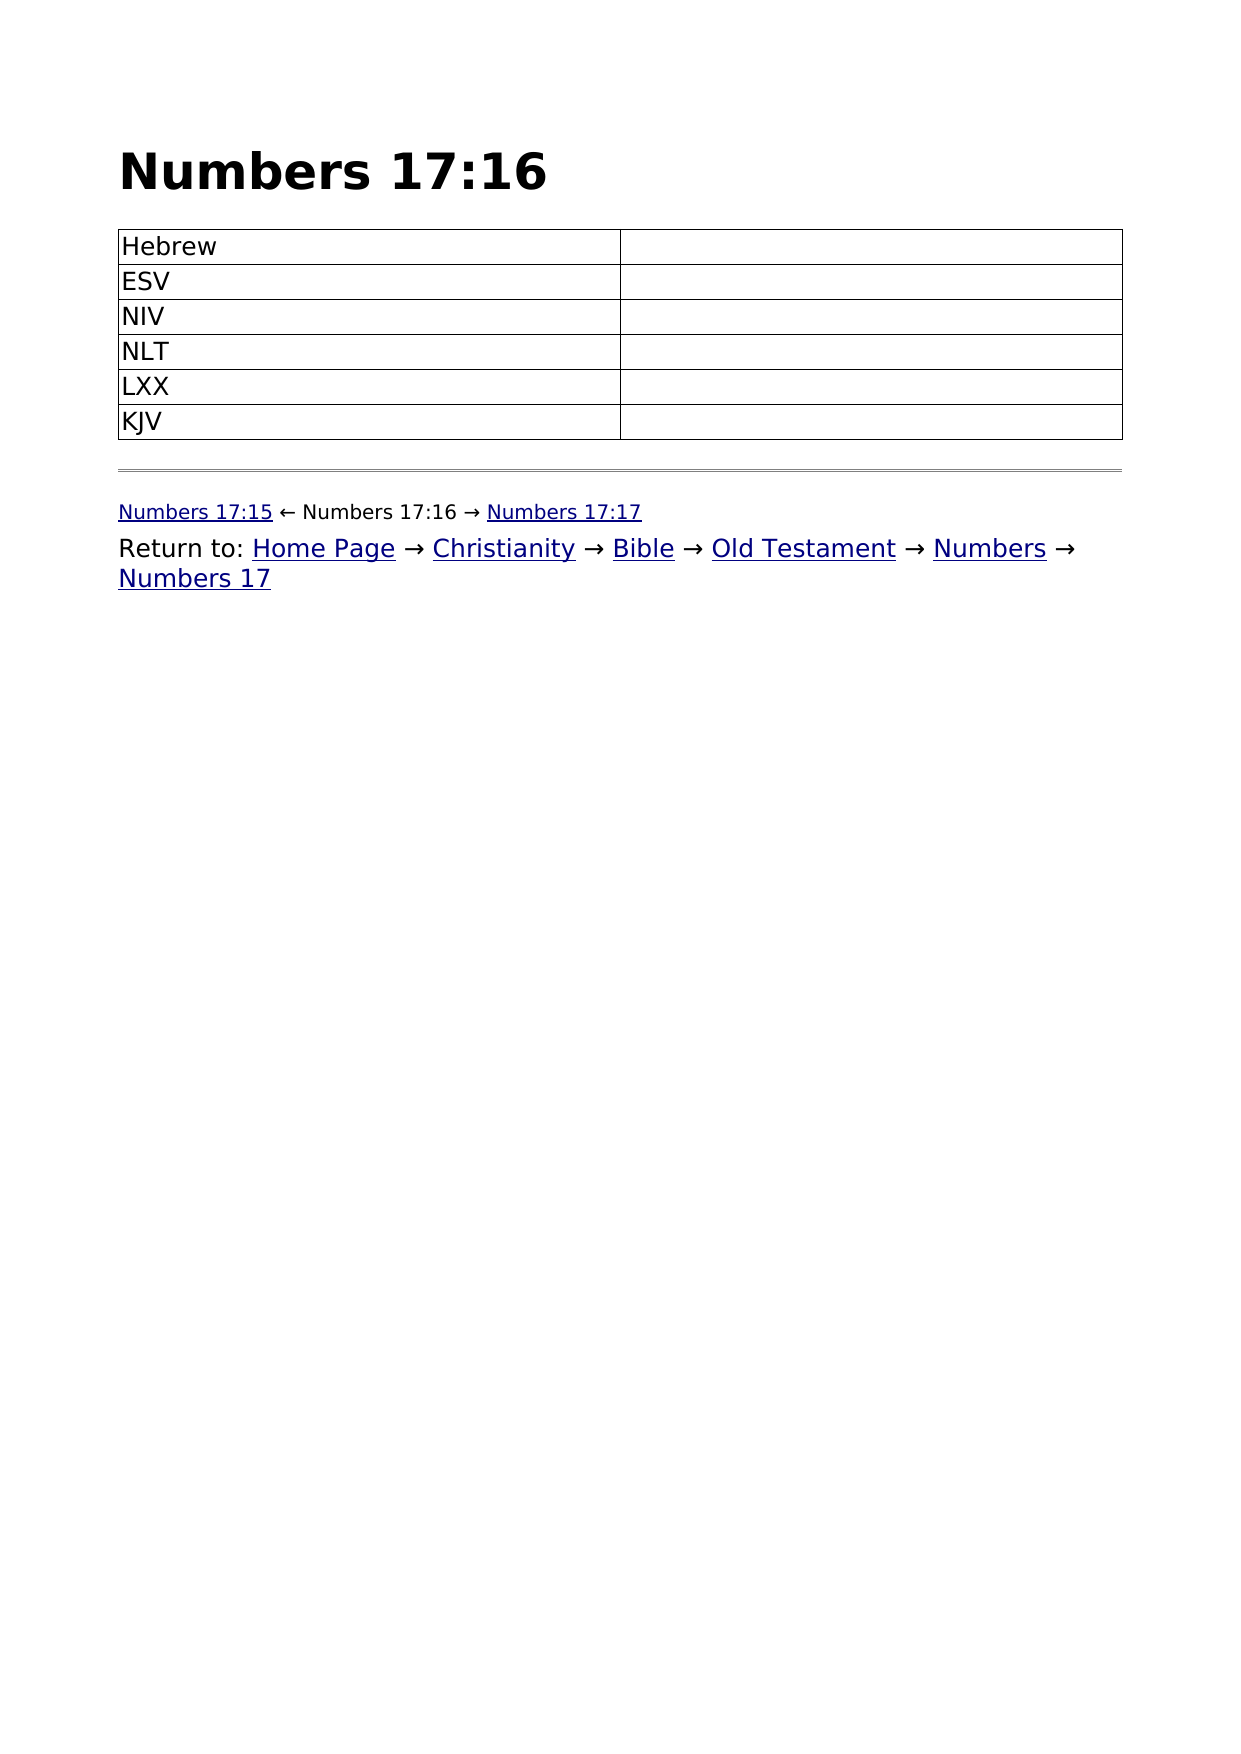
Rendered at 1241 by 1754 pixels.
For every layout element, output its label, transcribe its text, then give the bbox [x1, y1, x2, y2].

table_cell [621, 265, 1122, 299]
table_cell KJV [119, 405, 620, 439]
table_cell LXX [119, 370, 620, 404]
table_cell [621, 370, 1122, 404]
text Return to: Home Page → Christianity → Bible → Old Testament → Numbers → Numbers 17 [118, 534, 1122, 593]
table_cell [621, 300, 1122, 334]
table_cell [621, 405, 1122, 439]
table_cell NLT [119, 335, 620, 369]
table_header [621, 230, 1122, 264]
table_cell NIV [119, 300, 620, 334]
subtitle Numbers 17:16 [118, 143, 1122, 201]
table_cell [621, 335, 1122, 369]
table_header Hebrew [119, 230, 620, 264]
text Numbers 17:15 ← Numbers 17:16 → Numbers 17:17 [118, 501, 1122, 534]
table_cell ESV [119, 265, 620, 299]
